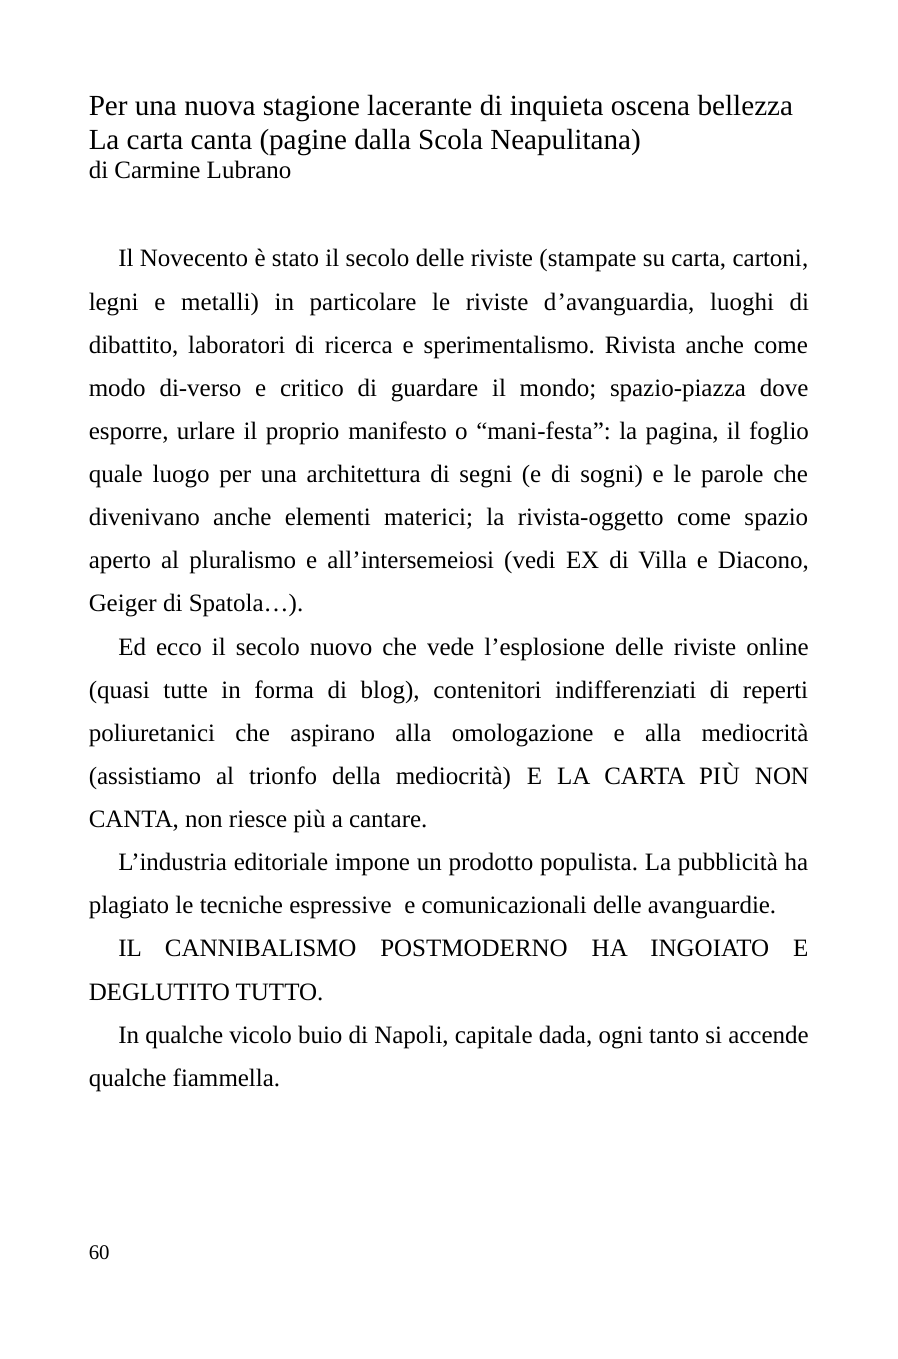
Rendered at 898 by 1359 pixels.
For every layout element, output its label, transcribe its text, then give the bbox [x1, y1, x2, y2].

text Ed ecco il secolo nuovo che vede l’esplosione delle riviste online (quasi tutte in forma di blog), contenitori indifferenziati di reperti poliuretanici che aspirano alla omologazione e alla mediocrità (assistiamo al trionfo della mediocrità) E LA CARTA PIÙ NON CANTA, non riesce più a cantare. [88, 632, 809, 833]
text In qualche vicolo buio di Napoli, capitale dada, ogni tanto si accende qualche fiammella. [88, 1020, 809, 1092]
subtitle La carta canta (pagine dalla Scola Neapulitana) [88, 122, 809, 156]
text L’industria editoriale impone un prodotto populista. La pubblicità ha plagiato le tecniche espressive e comunicazionali delle avanguardie. [88, 847, 809, 919]
text di Carmine Lubrano [88, 156, 809, 184]
subtitle Per una nuova stagione lacerante di inquieta oscena bellezza [88, 88, 809, 122]
text Il Novecento è stato il secolo delle riviste (stampate su carta, cartoni, legni e metalli) in particolare le riviste d’avanguardia, luoghi di dibattito, laboratori di ricerca e sperimentalismo. Rivista anche come modo di-verso e critico di guardare il mondo; spazio-piazza dove esporre, urlare il proprio manifesto o “mani-festa”: la pagina, il foglio quale luogo per una architettura di segni (e di sogni) e le parole che divenivano anche elementi materici; la rivista-oggetto come spazio aperto al pluralismo e all’intersemeiosi (vedi EX di Villa e Diacono, Geiger di Spatola…). [88, 243, 809, 617]
text IL CANNIBALISMO POSTMODERNO HA INGOIATO E DEGLUTITO TUTTO. [88, 933, 809, 1005]
